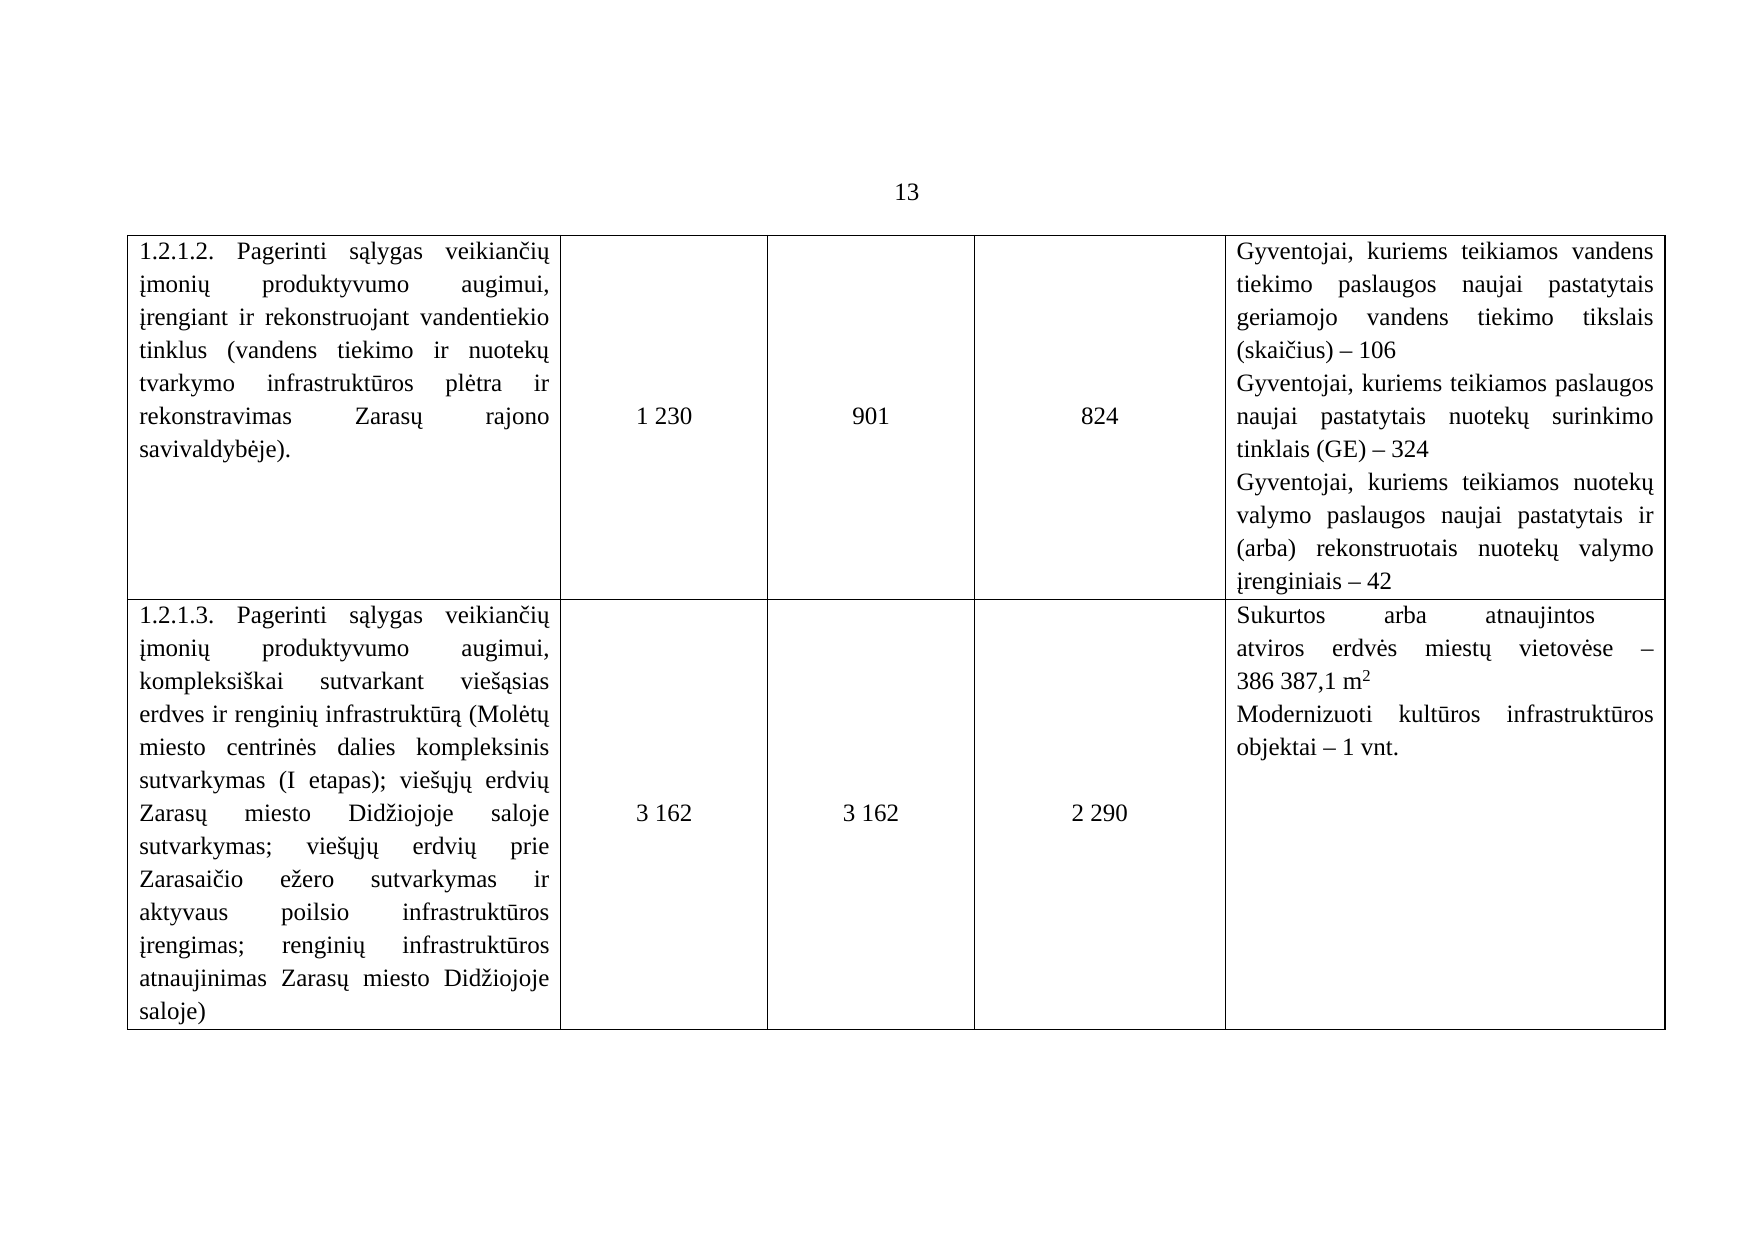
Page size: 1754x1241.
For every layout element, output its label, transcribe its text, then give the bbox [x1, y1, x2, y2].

table_cell 824 [975, 236, 1225, 599]
table_cell Sukurtos arba atnaujintos atviros erdvės miestų vietovėse – 386 387,1 m2 Modernizuoti kultūros infrastruktūros objektai – 1 vnt. [1226, 600, 1664, 1029]
table_cell [1666, 235, 1699, 599]
table_cell 901 [768, 236, 974, 599]
table_cell 3 162 [561, 600, 767, 1029]
table_cell 1 230 [561, 236, 767, 599]
table_cell [1666, 599, 1699, 1029]
table_cell Gyventojai, kuriems teikiamos vandens tiekimo paslaugos naujai pastatytais geriamojo vandens tiekimo tikslais (skaičius) – 106 Gyventojai, kuriems teikiamos paslaugos naujai pastatytais nuotekų surinkimo tinklais (GE) – 324 Gyventojai, kuriems teikiamos nuotekų valymo paslaugos naujai pastatytais ir (arba) rekonstruotais nuotekų valymo įrenginiais – 42 [1226, 236, 1664, 599]
table_cell 2 290 [975, 600, 1225, 1029]
table_cell 1.2.1.2. Pagerinti sąlygas veikiančių įmonių produktyvumo augimui, įrengiant ir rekonstruojant vandentiekio tinklus (vandens tiekimo ir nuotekų tvarkymo infrastruktūros plėtra ir rekonstravimas Zarasų rajono savivaldybėje). [128, 236, 560, 599]
table_cell 3 162 [768, 600, 974, 1029]
table_cell 1.2.1.3. Pagerinti sąlygas veikiančių įmonių produktyvumo augimui, kompleksiškai sutvarkant viešąsias erdves ir renginių infrastruktūrą (Molėtų miesto centrinės dalies kompleksinis sutvarkymas (I etapas); viešųjų erdvių Zarasų miesto Didžiojoje saloje sutvarkymas; viešųjų erdvių prie Zarasaičio ežero sutvarkymas ir aktyvaus poilsio infrastruktūros įrengimas; renginių infrastruktūros atnaujinimas Zarasų miesto Didžiojoje saloje) [128, 600, 560, 1029]
